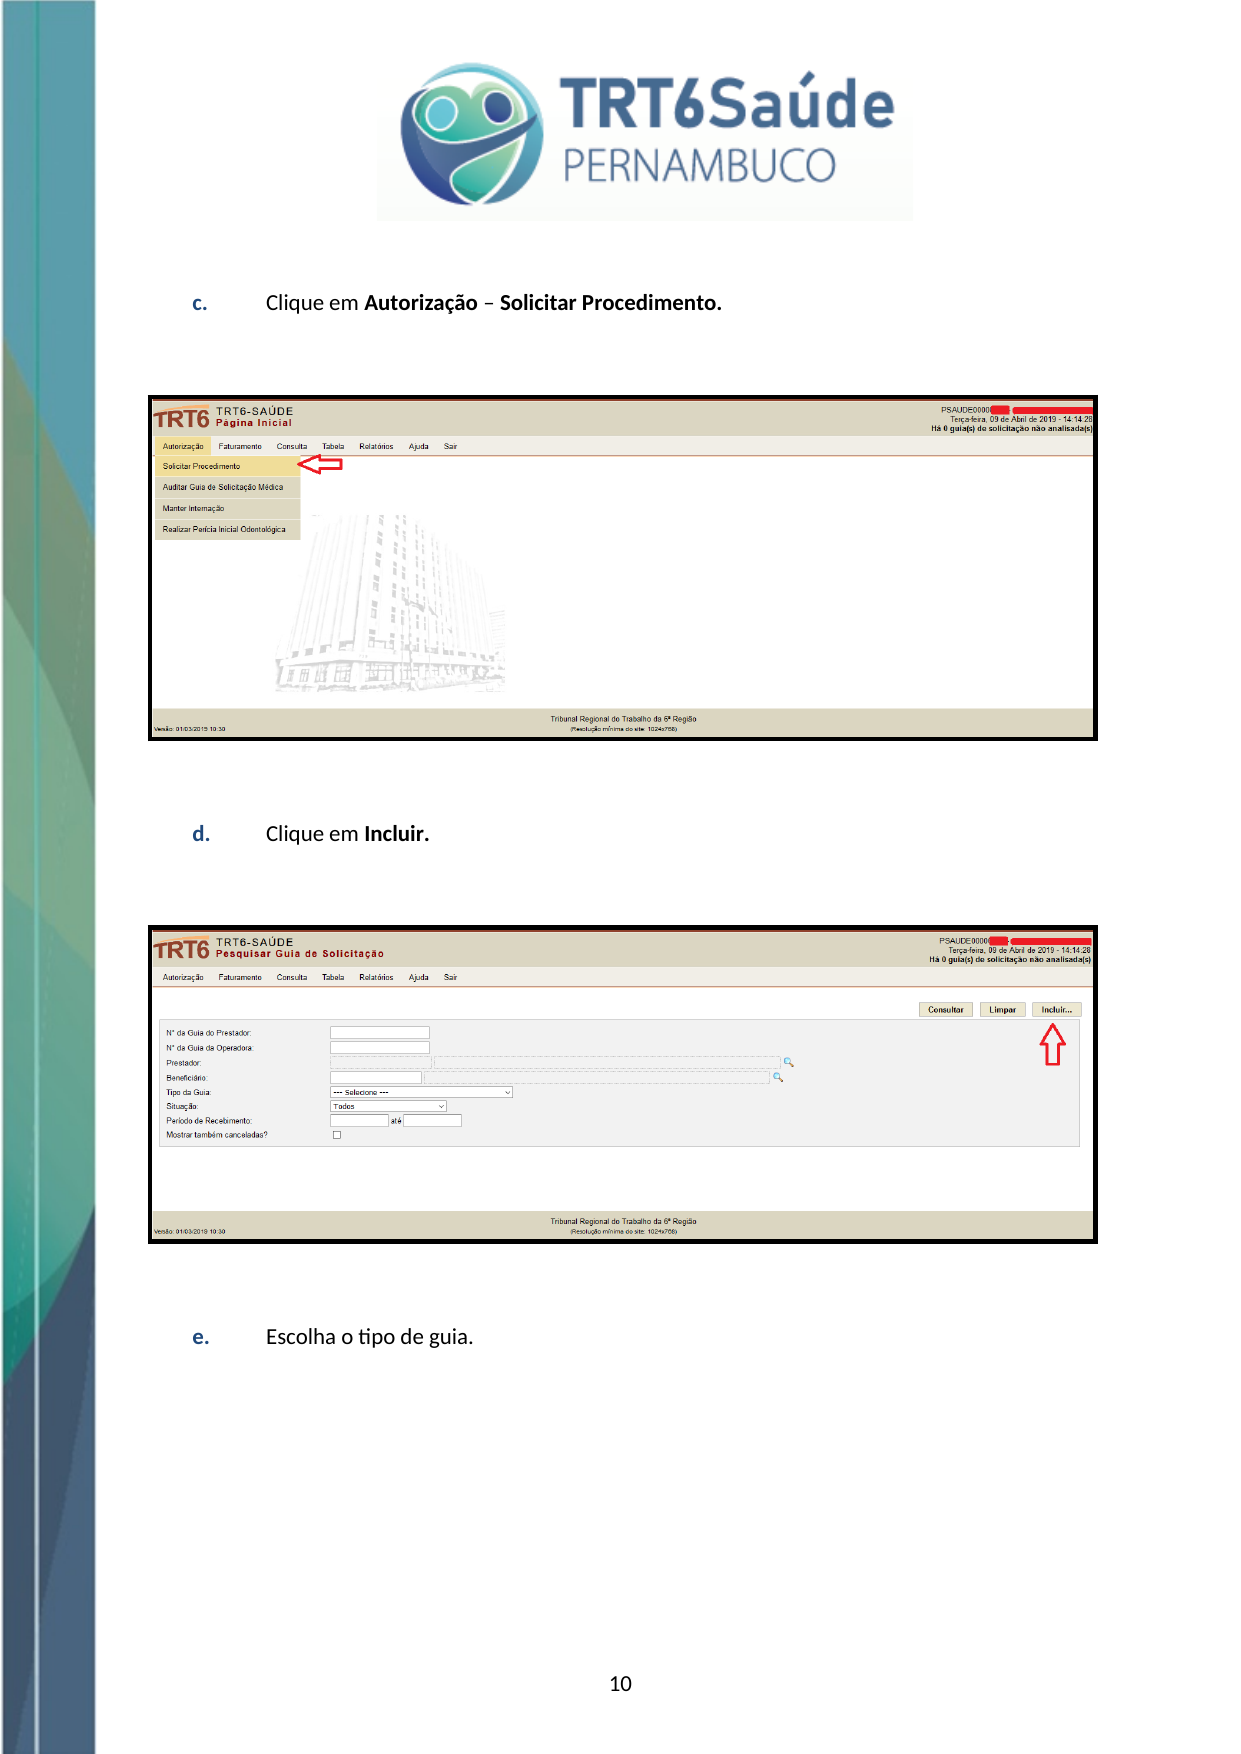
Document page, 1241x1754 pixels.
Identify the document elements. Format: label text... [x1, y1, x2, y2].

list Clique em Autorização – Solicitar Procedimento. [192, 288, 1122, 316]
list Clique em Incluir. [192, 819, 1122, 847]
list Escolha o tipo de guia. [192, 1322, 1122, 1350]
